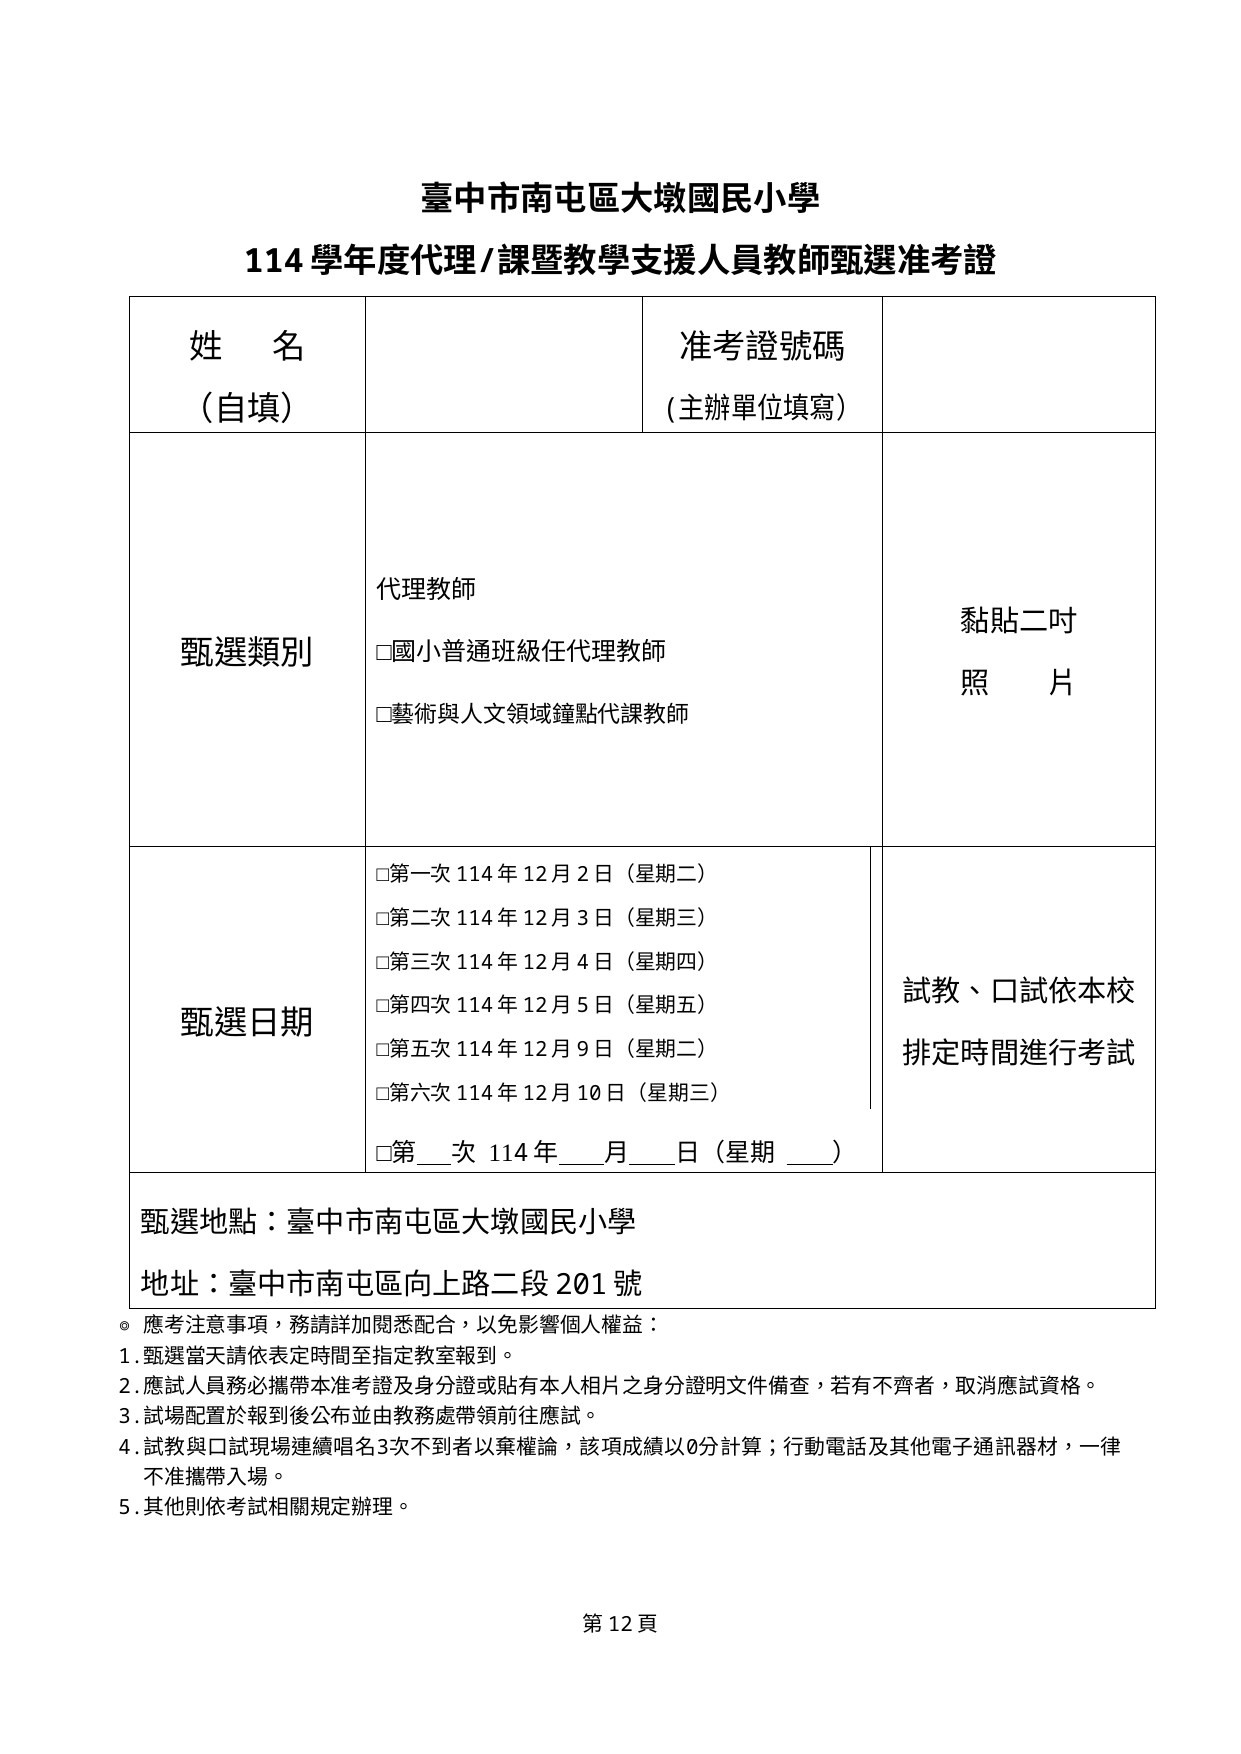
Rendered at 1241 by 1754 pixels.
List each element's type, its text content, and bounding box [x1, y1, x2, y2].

table_cell 甄選類別 [130, 433, 365, 846]
text 2.應試人員務必攜帶本准考證及身分證或貼有本人相片之身分證明文件備查，若有不齊者，取消應試資格。 [118, 1369, 1122, 1400]
table_cell 試教、口試依本校排定時間進行考試 [883, 847, 1155, 1172]
table_cell 甄選地點：臺中市南屯區大墩國民小學 地址：臺中市南屯區向上路二段201號 [130, 1173, 1155, 1308]
text 5.其他則依考試相關規定辦理。 [118, 1491, 1122, 1521]
table_cell 甄選日期 [130, 847, 365, 1172]
text 臺中市南屯區大墩國民小學 114學年度代理/課暨教學支援人員教師甄選准考證 [118, 154, 1122, 279]
table_header 姓 名 （自填） [130, 297, 365, 432]
table_cell 代理教師 □國小普通班級任代理教師 □藝術與人文領域鐘點代課教師 [366, 433, 882, 846]
text ◎ 應考注意事項，務請詳加閱悉配合，以免影響個人權益： [118, 1309, 1122, 1339]
table_header [883, 297, 1155, 432]
table_header 准考證號碼 (主辦單位填寫） [643, 297, 882, 432]
text 1.甄選當天請依表定時間至指定教室報到。 [118, 1339, 1122, 1369]
table_cell 黏貼二吋 照 片 [883, 433, 1155, 846]
table_cell □第一次114年12月2日（星期二） □第二次114年12月3日（星期三） □第三次114年12月4日（星期四） □第四次114年12月5日（星期五） □第五次114年12月9日（星期二） □第六次114年12月10日（星期三） □第 次 114年 月 日（星期 ） [366, 847, 882, 1172]
text 3.試場配置於報到後公布並由教務處帶領前往應試。 [118, 1400, 1122, 1430]
text 4.試教與口試現場連續唱名3次不到者以棄權論，該項成績以0分計算；行動電話及其他電子通訊器材，一律不准攜帶入場。 [118, 1430, 1122, 1491]
table_header [366, 297, 642, 432]
